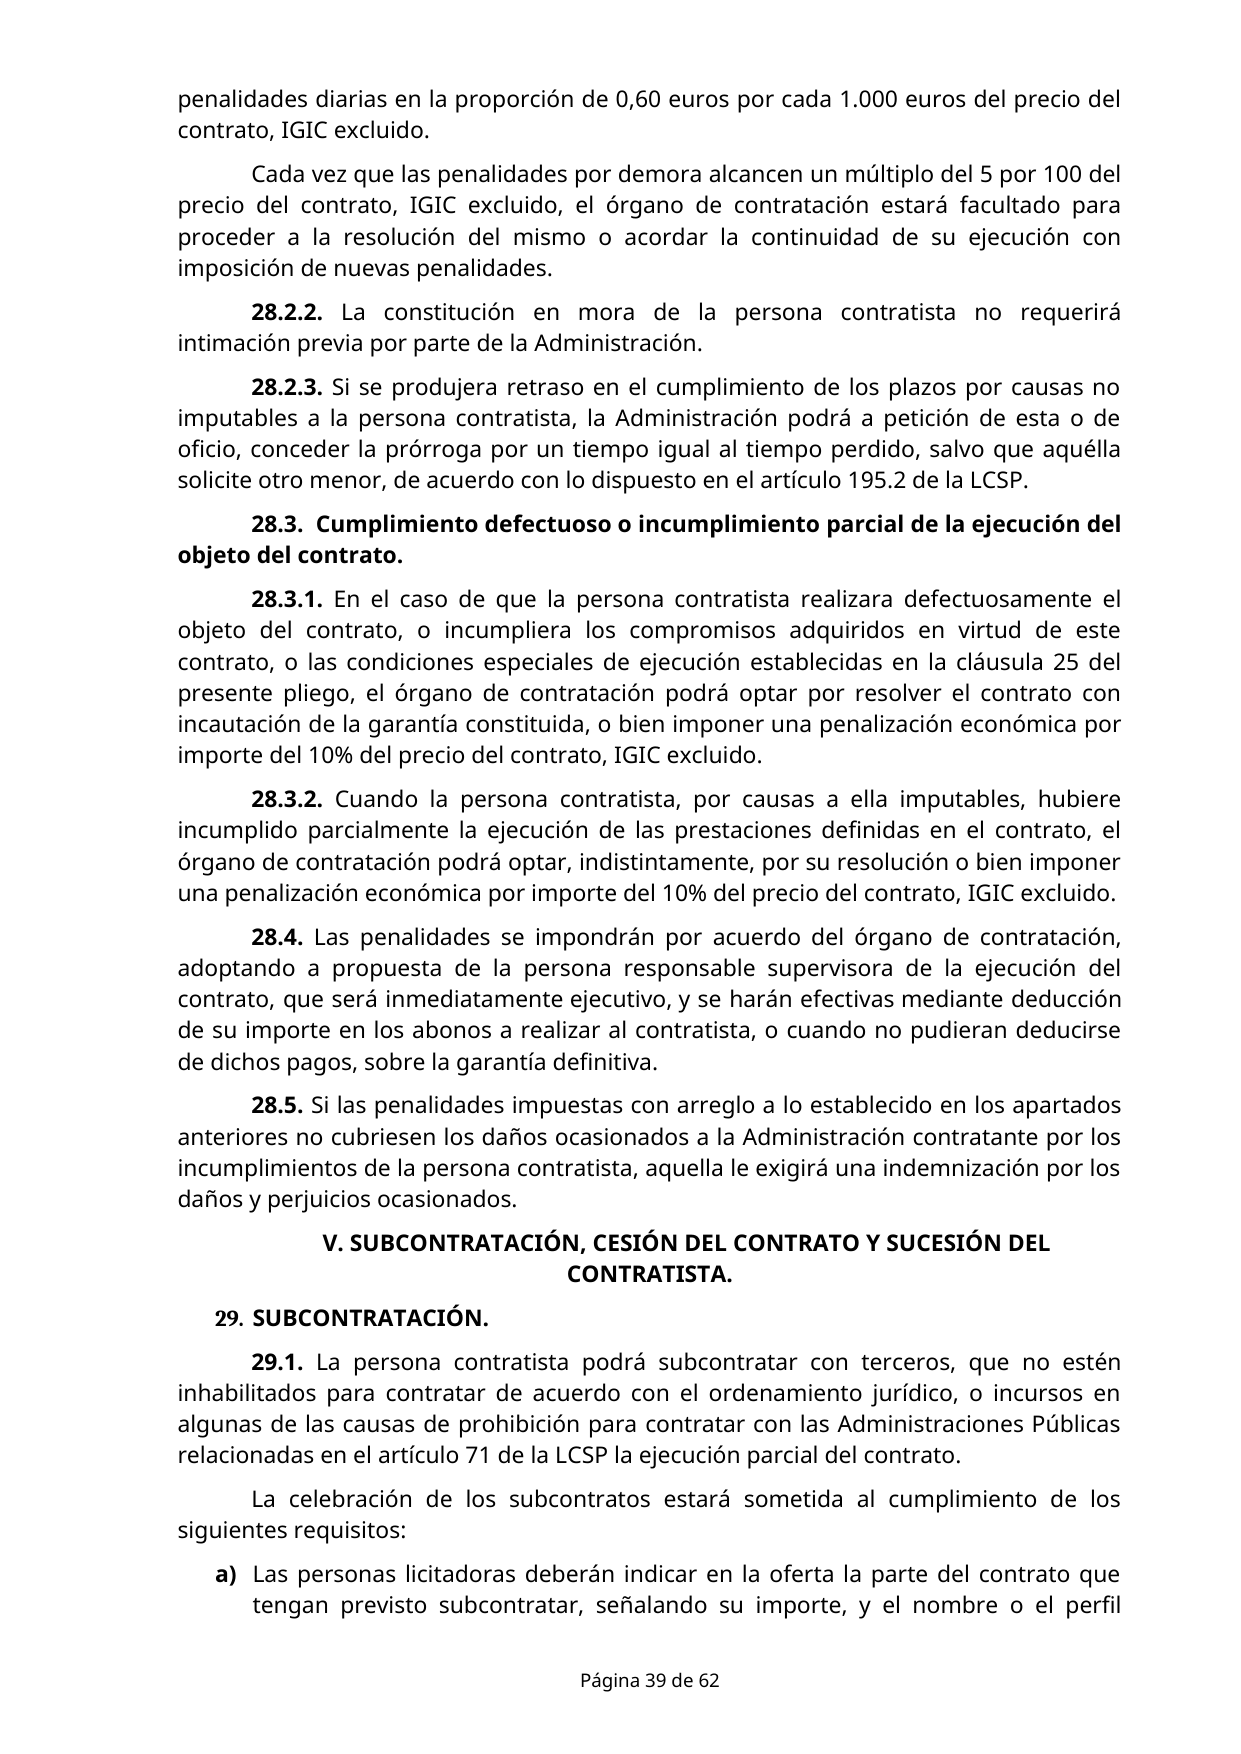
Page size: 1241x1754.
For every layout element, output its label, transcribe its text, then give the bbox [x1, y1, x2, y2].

text 28.3. Cumplimiento defectuoso o incumplimiento parcial de la ejecución del objeto del contrato. [177, 508, 1122, 571]
text 28.2.2. La constitución en mora de la persona contratista no requerirá intimación previa por parte de la Administración. [177, 296, 1122, 358]
text 28.2.3. Si se produjera retraso en el cumplimiento de los plazos por causas no imputables a la persona contratista, la Administración podrá a petición de esta o de oficio, conceder la prórroga por un tiempo igual al tiempo perdido, salvo que aquélla solicite otro menor, de acuerdo con lo dispuesto en el artículo 195.2 de la LCSP. [177, 371, 1122, 496]
list SUBCONTRATACIÓN. [215, 1302, 1122, 1333]
text 28.5. Si las penalidades impuestas con arreglo a lo establecido en los apartados anteriores no cubriesen los daños ocasionados a la Administración contratante por los incumplimientos de la persona contratista, aquella le exigirá una indemnización por los daños y perjuicios ocasionados. [177, 1089, 1122, 1214]
text V. SUBCONTRATACIÓN, CESIÓN DEL CONTRATO Y SUCESIÓN DEL CONTRATISTA. [177, 1227, 1122, 1289]
text 28.3.1. En el caso de que la persona contratista realizara defectuosamente el objeto del contrato, o incumpliera los compromisos adquiridos en virtud de este contrato, o las condiciones especiales de ejecución establecidas en la cláusula 25 del presente pliego, el órgano de contratación podrá optar por resolver el contrato con incautación de la garantía constituida, o bien imponer una penalización económica por importe del 10% del precio del contrato, IGIC excluido. [177, 583, 1122, 771]
text penalidades diarias en la proporción de 0,60 euros por cada 1.000 euros del precio del contrato, IGIC excluido. [177, 83, 1122, 146]
text Cada vez que las penalidades por demora alcancen un múltiplo del 5 por 100 del precio del contrato, IGIC excluido, el órgano de contratación estará facultado para proceder a la resolución del mismo o acordar la continuidad de su ejecución con imposición de nuevas penalidades. [177, 158, 1122, 283]
text La celebración de los subcontratos estará sometida al cumplimiento de los siguientes requisitos: [177, 1483, 1122, 1546]
text 28.4. Las penalidades se impondrán por acuerdo del órgano de contratación, adoptando a propuesta de la persona responsable supervisora de la ejecución del contrato, que será inmediatamente ejecutivo, y se harán efectivas mediante deducción de su importe en los abonos a realizar al contratista, o cuando no pudieran deducirse de dichos pagos, sobre la garantía definitiva. [177, 921, 1122, 1077]
text 29.1. La persona contratista podrá subcontratar con terceros, que no estén inhabilitados para contratar de acuerdo con el ordenamiento jurídico, o incursos en algunas de las causas de prohibición para contratar con las Administraciones Públicas relacionadas en el artículo 71 de la LCSP la ejecución parcial del contrato. [177, 1346, 1122, 1471]
list Las personas licitadoras deberán indicar en la oferta la parte del contrato que tengan previsto subcontratar, señalando su importe, y el nombre o el perfil [215, 1558, 1122, 1621]
text 28.3.2. Cuando la persona contratista, por causas a ella imputables, hubiere incumplido parcialmente la ejecución de las prestaciones definidas en el contrato, el órgano de contratación podrá optar, indistintamente, por su resolución o bien imponer una penalización económica por importe del 10% del precio del contrato, IGIC excluido. [177, 783, 1122, 908]
